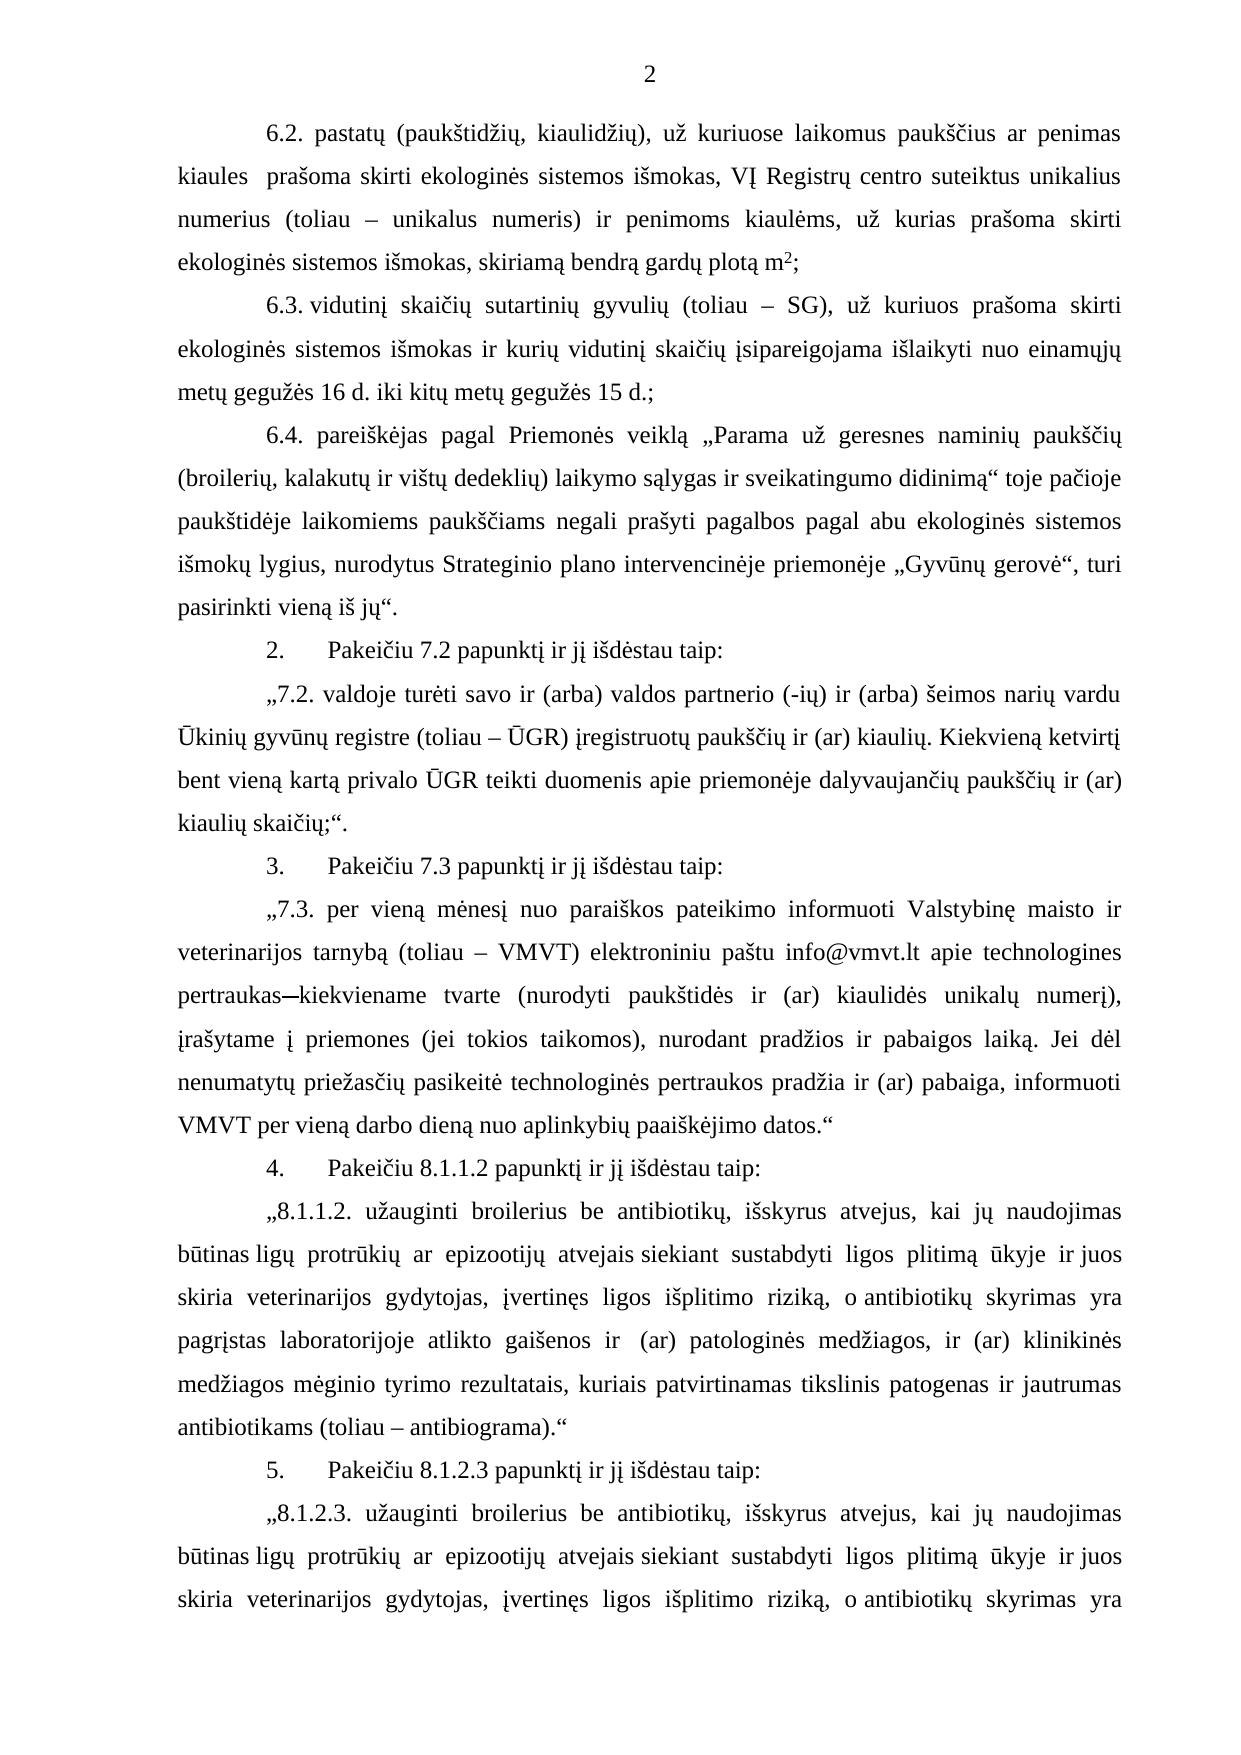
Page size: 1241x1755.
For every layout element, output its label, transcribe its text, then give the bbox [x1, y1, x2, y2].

text 4. Pakeičiu 8.1.1.2 papunktį ir jį išdėstau taip: [177, 1153, 1122, 1182]
text 6.4. pareiškėjas pagal Priemonės veiklą „Parama už geresnes naminių paukščių (broilerių, kalakutų ir vištų dedeklių) laikymo sąlygas ir sveikatingumo didinimą“ toje pačioje paukštidėje laikomiems paukščiams negali prašyti pagalbos pagal abu ekologinės sistemos išmokų lygius, nurodytus Strateginio plano intervencinėje priemonėje „Gyvūnų gerovė“, turi pasirinkti vieną iš jų“. [177, 420, 1122, 621]
text 6.3. vidutinį skaičių sutartinių gyvulių (toliau – SG), už kuriuos prašoma skirti ekologinės sistemos išmokas ir kurių vidutinį skaičių įsipareigojama išlaikyti nuo einamųjų metų gegužės 16 d. iki kitų metų gegužės 15 d.; [177, 291, 1122, 406]
text 2. Pakeičiu 7.2 papunktį ir jį išdėstau taip: [177, 636, 1122, 664]
text 3. Pakeičiu 7.3 papunktį ir jį išdėstau taip: [177, 851, 1122, 880]
text 6.2. pastatų (paukštidžių, kiaulidžių), už kuriuose laikomus paukščius ar penimas kiaules prašoma skirti ekologinės sistemos išmokas, VĮ Registrų centro suteiktus unikalius numerius (toliau – unikalus numeris) ir penimoms kiaulėms, už kurias prašoma skirti ekologinės sistemos išmokas, skiriamą bendrą gardų plotą m2; [177, 118, 1122, 276]
text 5. Pakeičiu 8.1.2.3 papunktį ir jį išdėstau taip: [177, 1455, 1122, 1484]
text „7.3. per vieną mėnesį nuo paraiškos pateikimo informuoti Valstybinę maisto ir veterinarijos tarnybą (toliau – VMVT) elektroniniu paštu info@vmvt.lt apie technologines pertraukas kiekviename tvarte (nurodyti paukštidės ir (ar) kiaulidės unikalų numerį), įrašytame į priemones (jei tokios taikomos), nurodant pradžios ir pabaigos laiką. Jei dėl nenumatytų priežasčių pasikeitė technologinės pertraukos pradžia ir (ar) pabaiga, informuoti VMVT per vieną darbo dieną nuo aplinkybių paaiškėjimo datos.“ [177, 894, 1122, 1139]
text „8.1.1.2. užauginti broilerius be antibiotikų, išskyrus atvejus, kai jų naudojimas būtinas ligų protrūkių ar epizootijų atvejais siekiant sustabdyti ligos plitimą ūkyje ir juos skiria veterinarijos gydytojas, įvertinęs ligos išplitimo riziką, o antibiotikų skyrimas yra pagrįstas laboratorijoje atlikto gaišenos ir (ar) patologinės medžiagos, ir (ar) klinikinės medžiagos mėginio tyrimo rezultatais, kuriais patvirtinamas tikslinis patogenas ir jautrumas antibiotikams (toliau – antibiograma).“ [177, 1196, 1122, 1441]
text „7.2. valdoje turėti savo ir (arba) valdos partnerio (-ių) ir (arba) šeimos narių vardu Ūkinių gyvūnų registre (toliau – ŪGR) įregistruotų paukščių ir (ar) kiaulių. Kiekvieną ketvirtį bent vieną kartą privalo ŪGR teikti duomenis apie priemonėje dalyvaujančių paukščių ir (ar) kiaulių skaičių;“. [177, 679, 1122, 837]
text „8.1.2.3. užauginti broilerius be antibiotikų, išskyrus atvejus, kai jų naudojimas būtinas ligų protrūkių ar epizootijų atvejais siekiant sustabdyti ligos plitimą ūkyje ir juos skiria veterinarijos gydytojas, įvertinęs ligos išplitimo riziką, o antibiotikų skyrimas yra [177, 1498, 1122, 1613]
